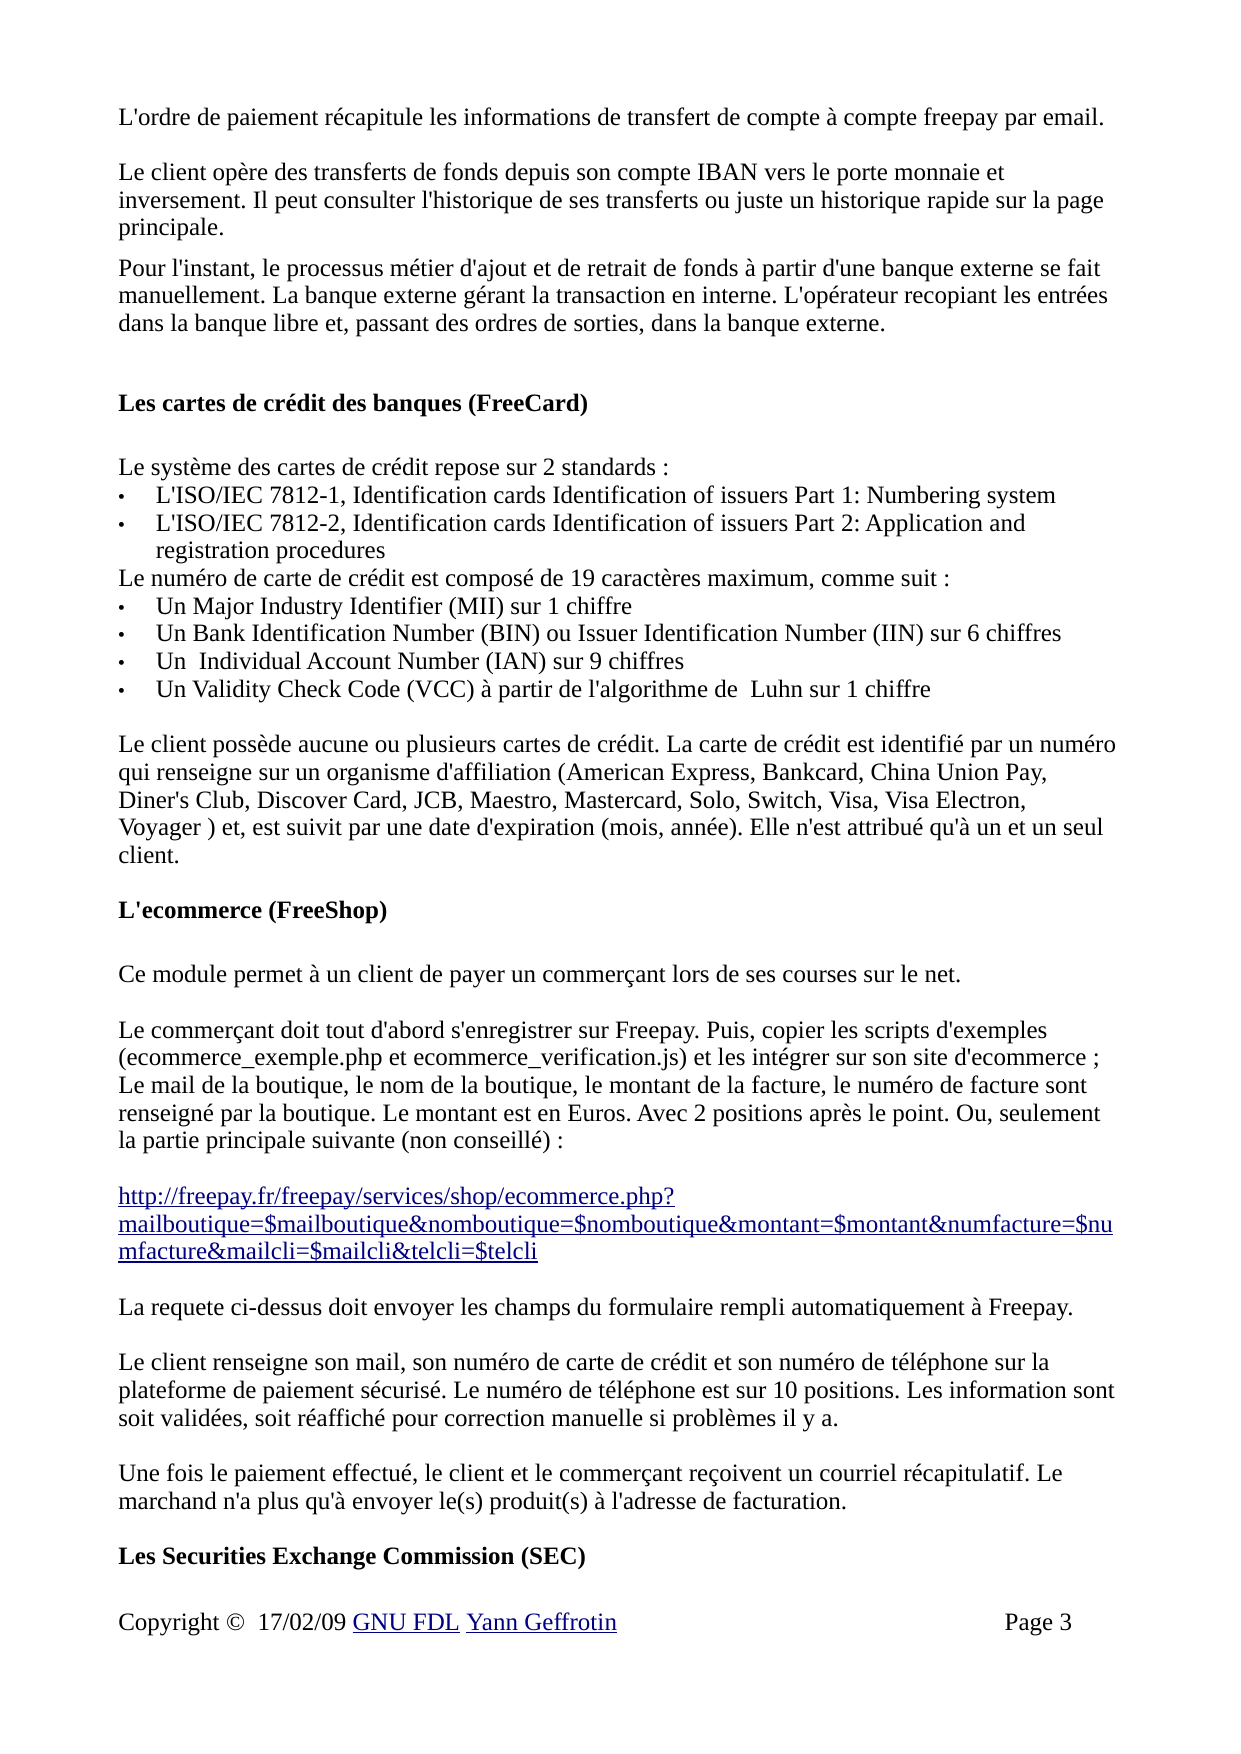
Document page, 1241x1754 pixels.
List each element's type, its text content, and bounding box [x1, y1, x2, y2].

text Le système des cartes de crédit repose sur 2 standards : [118, 453, 1122, 481]
text Le client possède aucune ou plusieurs cartes de crédit. La carte de crédit est identifié par un numéro qui renseigne sur un organisme d'affiliation (American Express, Bankcard, China Union Pay, Diner's Club, Discover Card, JCB, Maestro, Mastercard, Solo, Switch, Visa, Visa Electron, Voyager ) et, est suivit par une date d'expiration (mois, année). Elle n'est attribué qu'à un et un seul client. [118, 730, 1122, 869]
text La requete ci-dessus doit envoyer les champs du formulaire rempli automatiquement à Freepay. [118, 1293, 1122, 1321]
list L'ISO/IEC 7812-2, Identification cards Identification of issuers Part 2: Application and registration procedures [118, 509, 1122, 564]
text Les cartes de crédit des banques (FreeCard) [118, 389, 1122, 417]
text Le commerçant doit tout d'abord s'enregistrer sur Freepay. Puis, copier les scripts d'exemples (ecommerce_exemple.php et ecommerce_verification.js) et les intégrer sur son site d'ecommerce ; Le mail de la boutique, le nom de la boutique, le montant de la facture, le numéro de facture sont renseigné par la boutique. Le montant est en Euros. Avec 2 positions après le point. Ou, seulement la partie principale suivante (non conseillé) : [118, 1016, 1122, 1154]
text Une fois le paiement effectué, le client et le commerçant reçoivent un courriel récapitulatif. Le marchand n'a plus qu'à envoyer le(s) produit(s) à l'adresse de facturation. [118, 1459, 1122, 1514]
list Un Individual Account Number (IAN) sur 9 chiffres [118, 647, 1122, 675]
list Un Validity Check Code (VCC) à partir de l'algorithme de Luhn sur 1 chiffre [118, 675, 1122, 703]
list L'ISO/IEC 7812-1, Identification cards Identification of issuers Part 1: Numbering system [118, 481, 1122, 509]
text Ce module permet à un client de payer un commerçant lors de ses courses sur le net. [118, 960, 1122, 988]
list Un Bank Identification Number (BIN) ou Issuer Identification Number (IIN) sur 6 chiffres [118, 619, 1122, 647]
text http://freepay.fr/freepay/services/shop/ecommerce.php?mailboutique=$mailboutique&nomboutique=$nomboutique&montant=$montant&numfacture=$numfacture&mailcli=$mailcli&telcli=$telcli [118, 1182, 1122, 1265]
text Le numéro de carte de crédit est composé de 19 caractères maximum, comme suit : [118, 564, 1122, 592]
text Les Securities Exchange Commission (SEC) [118, 1542, 1122, 1570]
text Pour l'instant, le processus métier d'ajout et de retrait de fonds à partir d'une banque externe se fait manuellement. La banque externe gérant la transaction en interne. L'opérateur recopiant les entrées dans la banque libre et, passant des ordres de sorties, dans la banque externe. [118, 254, 1122, 337]
text Le client opère des transferts de fonds depuis son compte IBAN vers le porte monnaie et inversement. Il peut consulter l'historique de ses transferts ou juste un historique rapide sur la page principale. [118, 158, 1122, 241]
list Un Major Industry Identifier (MII) sur 1 chiffre [118, 592, 1122, 619]
text L'ordre de paiement récapitule les informations de transfert de compte à compte freepay par email. [118, 103, 1122, 130]
text Le client renseigne son mail, son numéro de carte de crédit et son numéro de téléphone sur la plateforme de paiement sécurisé. Le numéro de téléphone est sur 10 positions. Les information sont soit validées, soit réaffiché pour correction manuelle si problèmes il y a. [118, 1348, 1122, 1431]
text L'ecommerce (FreeShop) [118, 897, 1122, 924]
